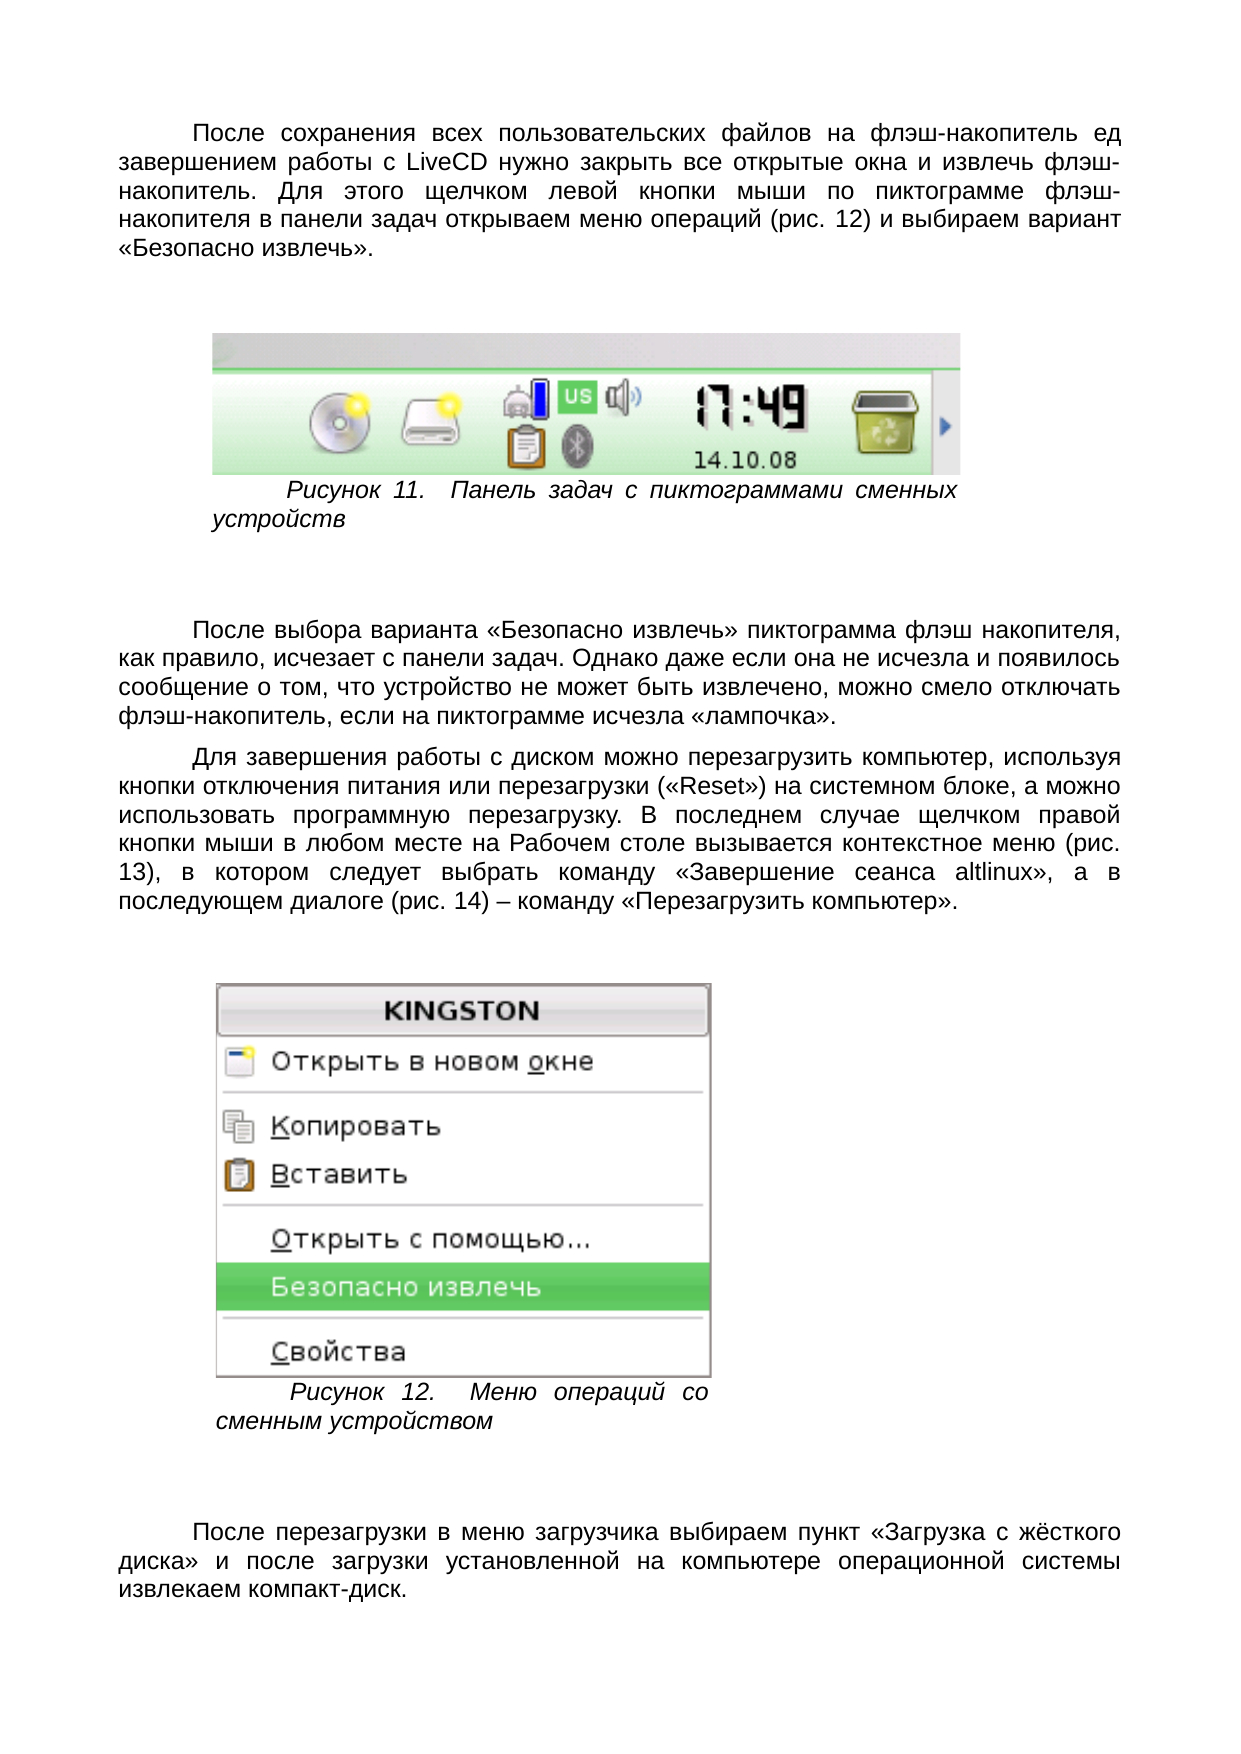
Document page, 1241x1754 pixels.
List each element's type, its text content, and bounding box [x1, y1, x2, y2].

text Рисунок 11. Панель задач с пиктограммами сменных устройств [212, 475, 960, 532]
picture [212, 333, 961, 475]
picture [215, 983, 712, 1378]
text Рисунок 12. Меню операций со сменным устройством [216, 1378, 712, 1435]
text После сохранения всех пользовательских файлов на флэш-накопитель ед завершением работы с LiveCD нужно закрыть все открытые окна и извлечь флэш-накопитель. Для этого щелчком левой кнопки мыши по пиктограмме флэш-накопителя в панели задач открываем меню операций (рис. 12) и выбираем вариант «Безопасно извлечь». [118, 118, 1122, 262]
text После перезагрузки в меню загрузчика выбираем пункт «Загрузка с жёсткого диска» и после загрузки установленной на компьютере операционной системы извлекаем компакт-диск. [118, 1517, 1122, 1603]
text После выбора варианта «Безопасно извлечь» пиктограмма флэш накопителя, как правило, исчезает с панели задач. Однако даже если она не исчезла и появилось сообщение о том, что устройство не может быть извлечено, можно смело отключать флэш-накопитель, если на пиктограмме исчезла «лампочка». [118, 615, 1122, 730]
text Для завершения работы с диском можно перезагрузить компьютер, используя кнопки отключения питания или перезагрузки («Reset») на системном блоке, а можно использовать программную перезагрузку. В последнем случае щелчком правой кнопки мыши в любом месте на Рабочем столе вызывается контекстное меню (рис. 13), в котором следует выбрать команду «Завершение сеанса altlinux», а в последующем диалоге (рис. 14) – команду «Перезагрузить компьютер». [118, 742, 1122, 914]
